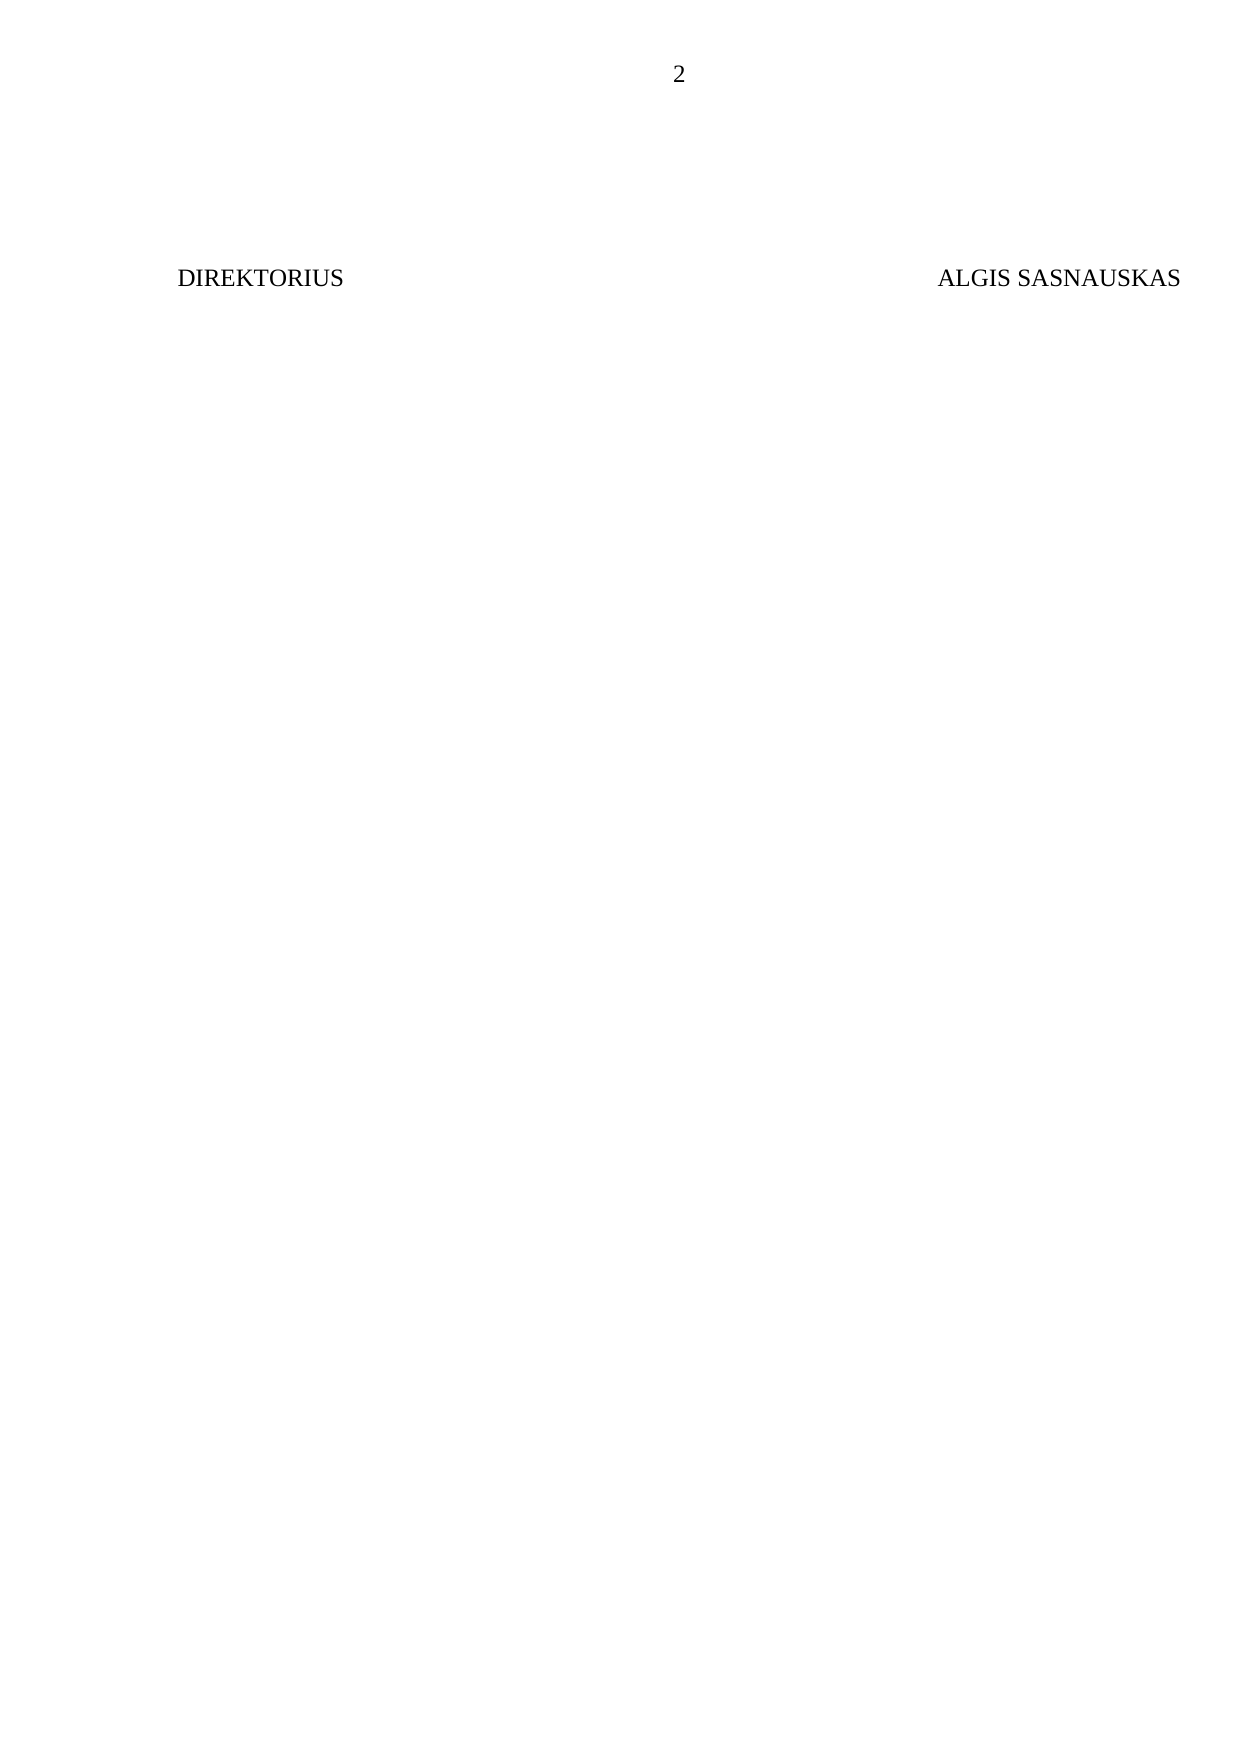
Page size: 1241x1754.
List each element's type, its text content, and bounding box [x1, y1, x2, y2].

text DIREKTORIUS ALGIS SASNAUSKAS [177, 263, 1181, 292]
